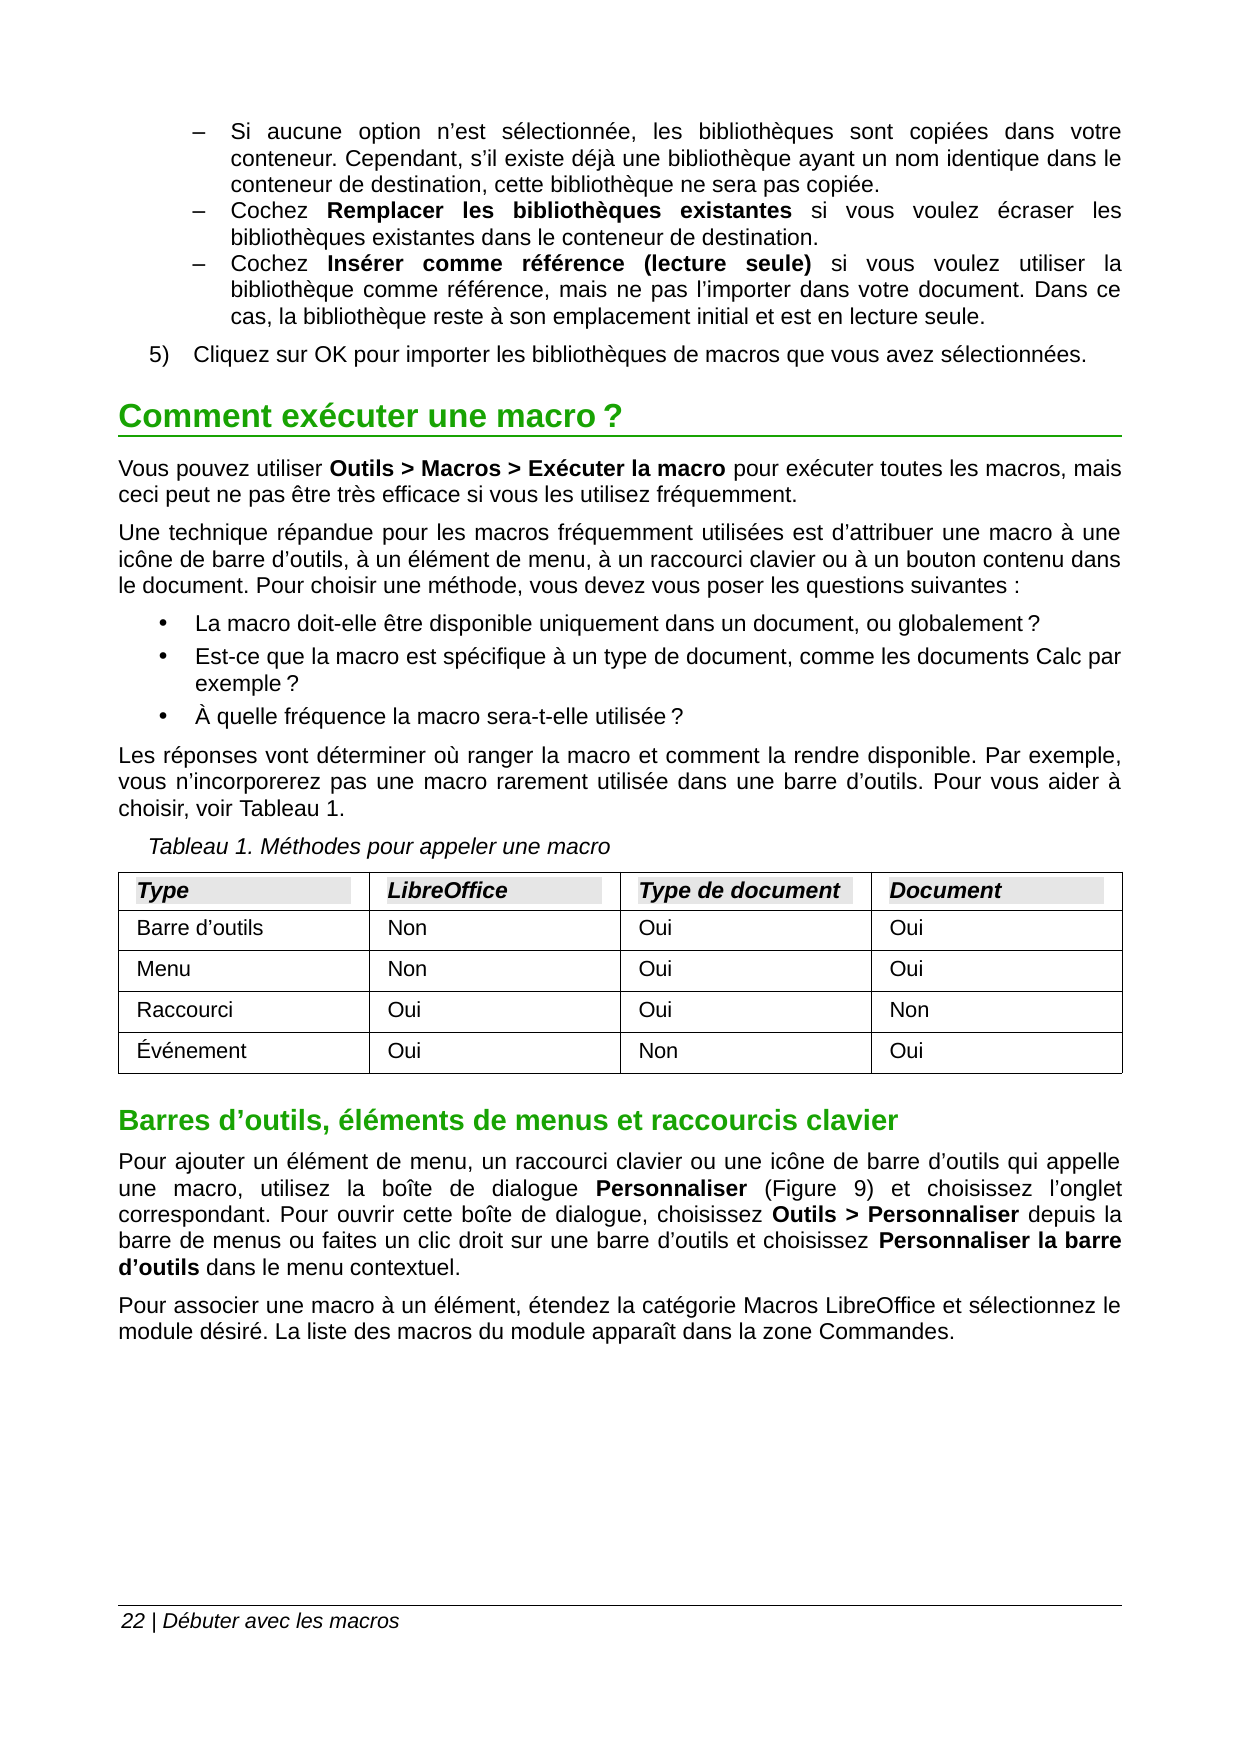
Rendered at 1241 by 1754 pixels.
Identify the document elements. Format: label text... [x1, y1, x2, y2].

table_cell Raccourci [119, 992, 369, 1032]
table_cell Oui [370, 1033, 620, 1073]
list Cochez Remplacer les bibliothèques existantes si vous voulez écraser les bibliothèques existantes dans le conteneur de destination. [192, 197, 1122, 250]
table_header LibreOffice [370, 873, 620, 909]
list Cliquez sur OK pour importer les bibliothèques de macros que vous avez sélectionnées. [169, 341, 1122, 367]
table_cell Oui [872, 911, 1122, 950]
table_cell Oui [621, 992, 871, 1032]
subtitle Barres d’outils, éléments de menus et raccourcis clavier [118, 1103, 1122, 1137]
text Vous pouvez utiliser Outils > Macros > Exécuter la macro pour exécuter toutes les macros, mais ceci peut ne pas être très efficace si vous les utilisez fréquemment. [118, 455, 1122, 507]
table_cell Oui [621, 951, 871, 991]
table_cell Oui [370, 992, 620, 1032]
subtitle Comment exécuter une macro ? [118, 397, 1122, 435]
text Tableau 1. Méthodes pour appeler une macro [148, 833, 1122, 859]
text Une technique répandue pour les macros fréquemment utilisées est d’attribuer une macro à une icône de barre d’outils, à un élément de menu, à un raccourci clavier ou à un bouton contenu dans le document. Pour choisir une méthode, vous devez vous poser les questions suivantes : [118, 519, 1122, 598]
text Pour associer une macro à un élément, étendez la catégorie Macros LibreOffice et sélectionnez le module désiré. La liste des macros du module apparaît dans la zone Commandes. [118, 1292, 1122, 1344]
list Cochez Insérer comme référence (lecture seule) si vous voulez utiliser la bibliothèque comme référence, mais ne pas l’importer dans votre document. Dans ce cas, la bibliothèque reste à son emplacement initial et est en lecture seule. [192, 250, 1122, 329]
table_cell Non [370, 911, 620, 950]
table_cell Oui [872, 951, 1122, 991]
text Pour ajouter un élément de menu, un raccourci clavier ou une icône de barre d’outils qui appelle une macro, utilisez la boîte de dialogue Personnaliser (Figure 9) et choisissez l’onglet correspondant. Pour ouvrir cette boîte de dialogue, choisissez Outils > Personnaliser depuis la barre de menus ou faites un clic droit sur une barre d’outils et choisissez Personnaliser la barre d’outils dans le menu contextuel. [118, 1148, 1122, 1280]
list Est-ce que la macro est spécifique à un type de document, comme les documents Calc par exemple ? [156, 643, 1122, 696]
text Les réponses vont déterminer où ranger la macro et comment la rendre disponible. Par exemple, vous n’incorporerez pas une macro rarement utilisée dans une barre d’outils. Pour vous aider à choisir, voir Tableau 1. [118, 742, 1122, 821]
table_header Type de document [621, 873, 871, 909]
list Si aucune option n’est sélectionnée, les bibliothèques sont copiées dans votre conteneur. Cependant, s’il existe déjà une bibliothèque ayant un nom identique dans le conteneur de destination, cette bibliothèque ne sera pas copiée. [192, 118, 1122, 197]
table_cell Menu [119, 951, 369, 991]
table_cell Oui [872, 1033, 1122, 1073]
list La macro doit-elle être disponible uniquement dans un document, ou globalement ? [156, 610, 1122, 637]
table_cell Oui [621, 911, 871, 950]
list À quelle fréquence la macro sera-t-elle utilisée ? [156, 703, 1122, 729]
table_header Type [119, 873, 369, 909]
table_cell Événement [119, 1033, 369, 1073]
table_cell Non [621, 1033, 871, 1073]
table_header Document [872, 873, 1122, 909]
table_cell Non [872, 992, 1122, 1032]
table_cell Barre d’outils [119, 911, 369, 950]
table_cell Non [370, 951, 620, 991]
